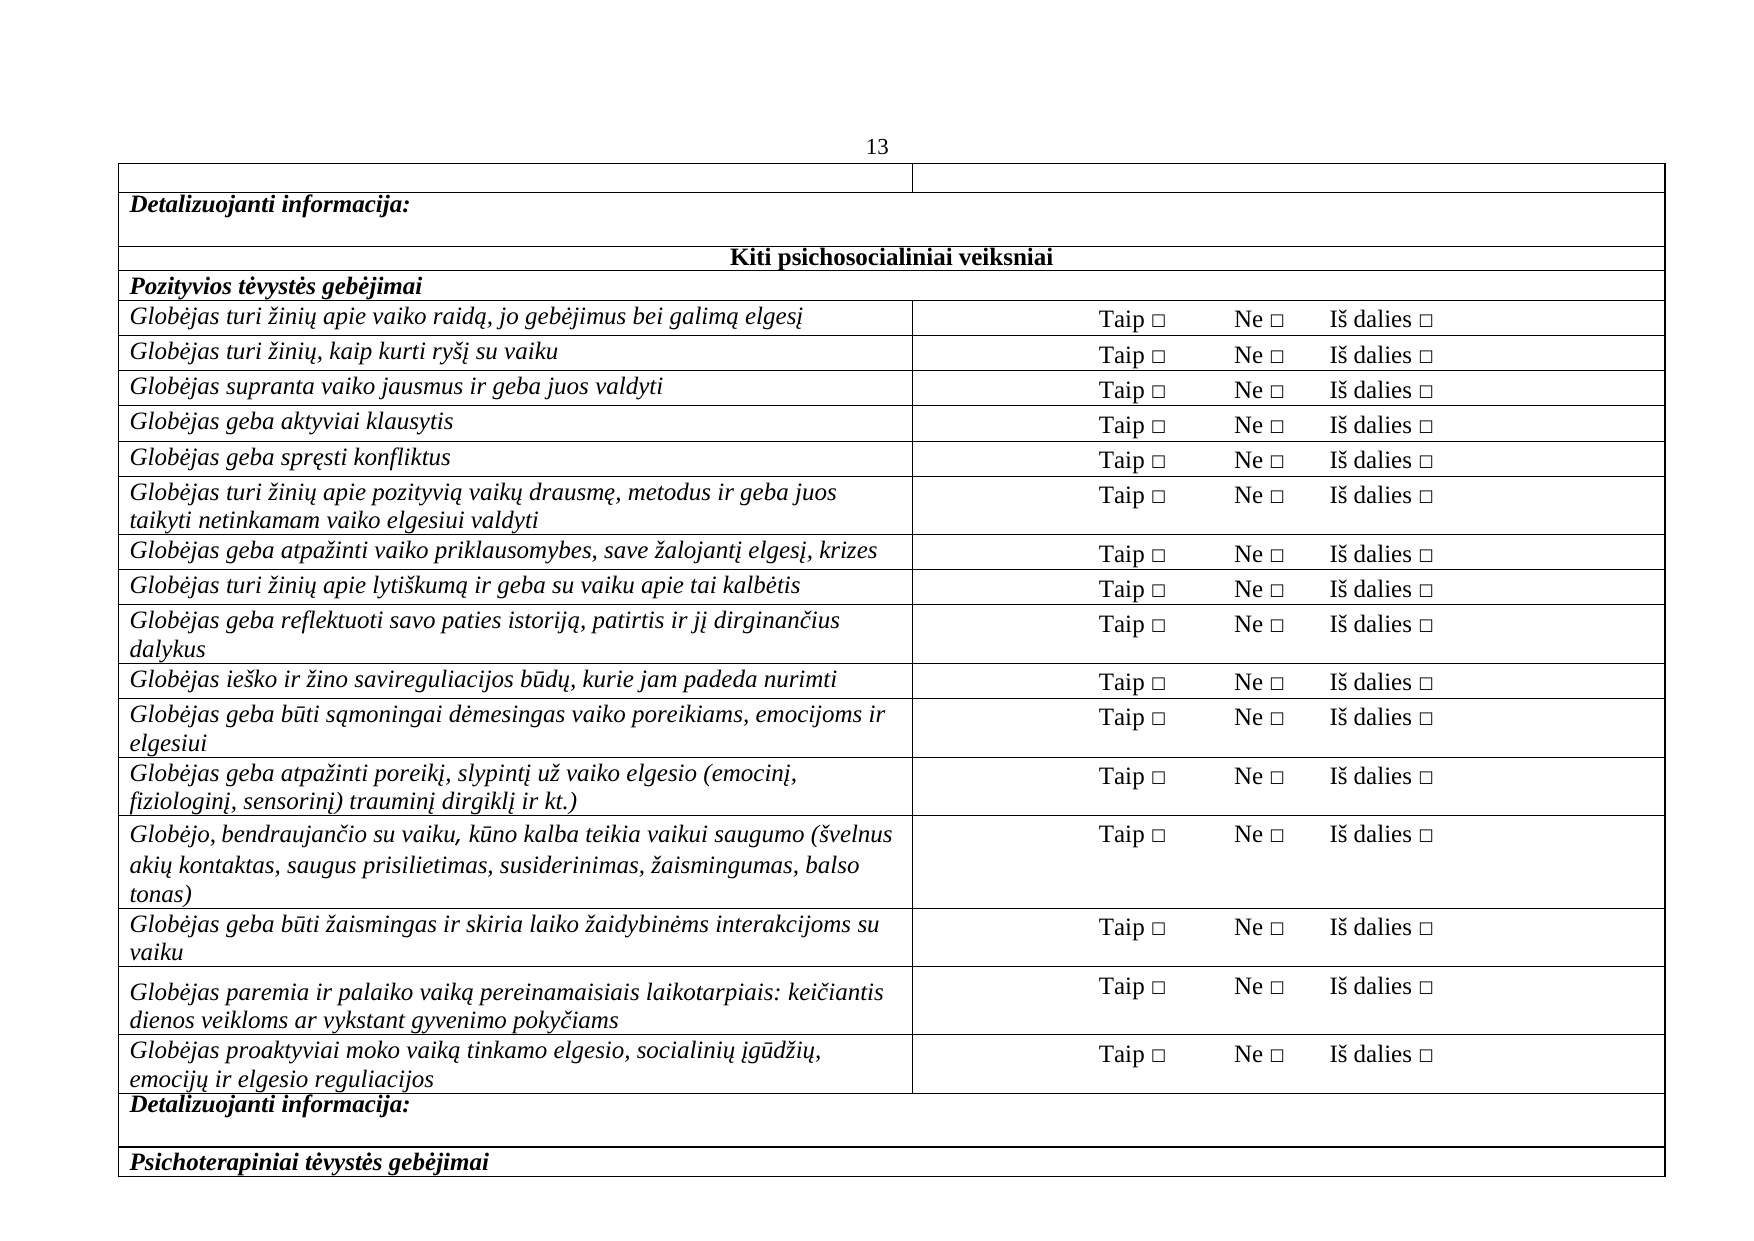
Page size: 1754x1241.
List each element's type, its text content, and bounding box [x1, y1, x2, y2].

table_cell Globėjas turi žinių, kaip kurti ryšį su vaiku [119, 336, 912, 370]
table_cell Taip ☐ Ne ☐ Iš dalies ☐ [913, 664, 1664, 698]
table_cell Globėjas turi žinių apie vaiko raidą, jo gebėjimus bei galimą elgesį [119, 301, 912, 335]
table_cell Taip ☐ Ne ☐ Iš dalies ☐ [913, 301, 1664, 335]
table_cell Globėjas turi žinių apie lytiškumą ir geba su vaiku apie tai kalbėtis [119, 570, 912, 604]
table_cell Taip ☐ Ne ☐ Iš dalies ☐ [913, 1035, 1664, 1093]
table_cell Globėjas geba būti sąmoningai dėmesingas vaiko poreikiams, emocijoms ir elgesiui [119, 699, 912, 757]
table_cell Kiti psichosocialiniai veiksniai [119, 247, 1664, 270]
table_cell Taip ☐ Ne ☐ Iš dalies ☐ [913, 371, 1664, 405]
table_cell Taip ☐ Ne ☐ Iš dalies ☐ [913, 442, 1664, 476]
table_cell Taip ☐ Ne ☐ Iš dalies ☐ [913, 605, 1664, 663]
table_cell Psichoterapiniai tėvystės gebėjimai [119, 1148, 1664, 1176]
table_cell Detalizuojanti informacija: [119, 193, 1664, 246]
table_cell Globėjas ieško ir žino savireguliacijos būdų, kurie jam padeda nurimti [119, 664, 912, 698]
table_cell Taip ☐ Ne ☐ Iš dalies ☐ [913, 967, 1664, 1034]
table_cell Taip ☐ Ne ☐ Iš dalies ☐ [913, 699, 1664, 757]
table_cell Globėjas turi žinių apie pozityvią vaikų drausmę, metodus ir geba juos taikyti netinkamam vaiko elgesiui valdyti [119, 477, 912, 534]
table_cell [913, 164, 1664, 192]
table_cell Globėjas geba aktyviai klausytis [119, 406, 912, 441]
table_cell Globėjo, bendraujančio su vaiku, kūno kalba teikia vaikui saugumo (švelnus akių kontaktas, saugus prisilietimas, susiderinimas, žaismingumas, balso tonas) [119, 816, 912, 908]
table_cell Globėjas proaktyviai moko vaiką tinkamo elgesio, socialinių įgūdžių, emocijų ir elgesio reguliacijos [119, 1035, 912, 1093]
table_cell Detalizuojanti informacija: [119, 1094, 1664, 1146]
table_cell Globėjas paremia ir palaiko vaiką pereinamaisiais laikotarpiais: keičiantis dienos veikloms ar vykstant gyvenimo pokyčiams [119, 967, 912, 1034]
table_cell Globėjas supranta vaiko jausmus ir geba juos valdyti [119, 371, 912, 405]
table_cell Taip ☐ Ne ☐ Iš dalies ☐ [913, 477, 1664, 534]
table_cell Taip ☐ Ne ☐ Iš dalies ☐ [913, 535, 1664, 569]
table_cell Globėjas geba atpažinti poreikį, slypintį už vaiko elgesio (emocinį, fiziologinį, sensorinį) trauminį dirgiklį ir kt.) [119, 758, 912, 815]
table_cell Taip ☐ Ne ☐ Iš dalies ☐ [913, 758, 1664, 815]
table_cell Taip ☐ Ne ☐ Iš dalies ☐ [913, 406, 1664, 441]
table_cell Globėjas geba spręsti konfliktus [119, 442, 912, 476]
table_cell Pozityvios tėvystės gebėjimai [119, 271, 1664, 300]
table_cell Taip ☐ Ne ☐ Iš dalies ☐ [913, 909, 1664, 966]
table_cell Globėjas geba reflektuoti savo paties istoriją, patirtis ir jį dirginančius dalykus [119, 605, 912, 663]
table_cell Taip ☐ Ne ☐ Iš dalies ☐ [913, 336, 1664, 370]
table_cell Taip ☐ Ne ☐ Iš dalies ☐ [913, 816, 1664, 908]
table_cell Taip ☐ Ne ☐ Iš dalies ☐ [913, 570, 1664, 604]
table_cell [119, 164, 912, 192]
table_cell Globėjas geba atpažinti vaiko priklausomybes, save žalojantį elgesį, krizes [119, 535, 912, 569]
table_cell Globėjas geba būti žaismingas ir skiria laiko žaidybinėms interakcijoms su vaiku [119, 909, 912, 966]
